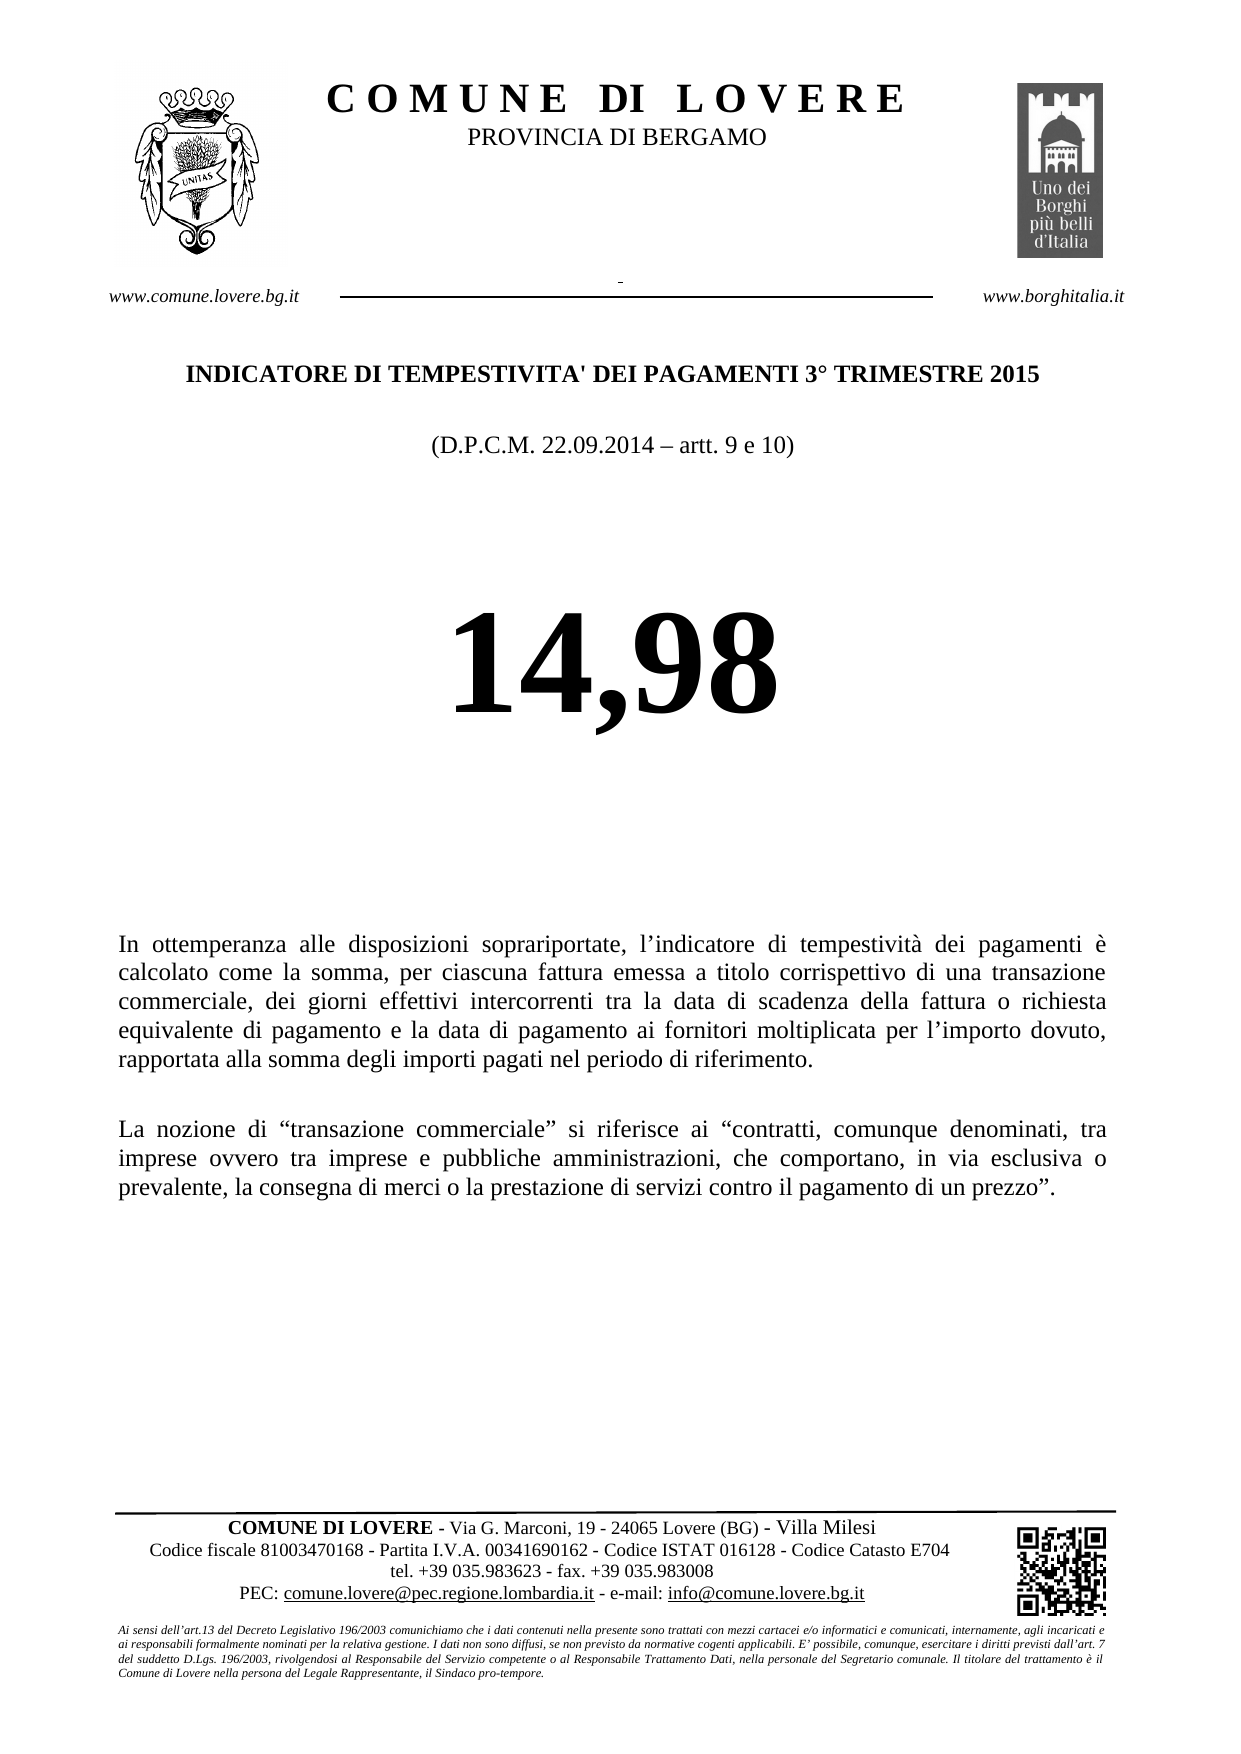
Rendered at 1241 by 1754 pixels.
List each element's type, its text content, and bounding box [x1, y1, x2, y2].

picture [114, 60, 288, 267]
text 14,98 [118, 572, 1107, 744]
picture [1014, 1525, 1109, 1619]
picture [1017, 83, 1103, 258]
text INDICATORE DI TEMPESTIVITA' DEI PAGAMENTI 3° TRIMESTRE 2015 [118, 359, 1107, 388]
text La nozione di “transazione commerciale” si riferisce ai “contratti, comunque denominati, tra imprese ovvero tra imprese e pubbliche amministrazioni, che comportano, in via esclusiva o prevalente, la consegna di merci o la prestazione di servizi contro il pagamento di un prezzo”. [118, 1114, 1107, 1201]
text In ottemperanza alle disposizioni soprariportate, l’indicatore di tempestività dei pagamenti è calcolato come la somma, per ciascuna fattura emessa a titolo corrispettivo di una transazione commerciale, dei giorni effettivi intercorrenti tra la data di scadenza della fattura o richiesta equivalente di pagamento e la data di pagamento ai fornitori moltiplicata per l’importo dovuto, rapportata alla somma degli importi pagati nel periodo di riferimento. [118, 929, 1107, 1072]
text (D.P.C.M. 22.09.2014 – artt. 9 e 10) [118, 430, 1107, 459]
